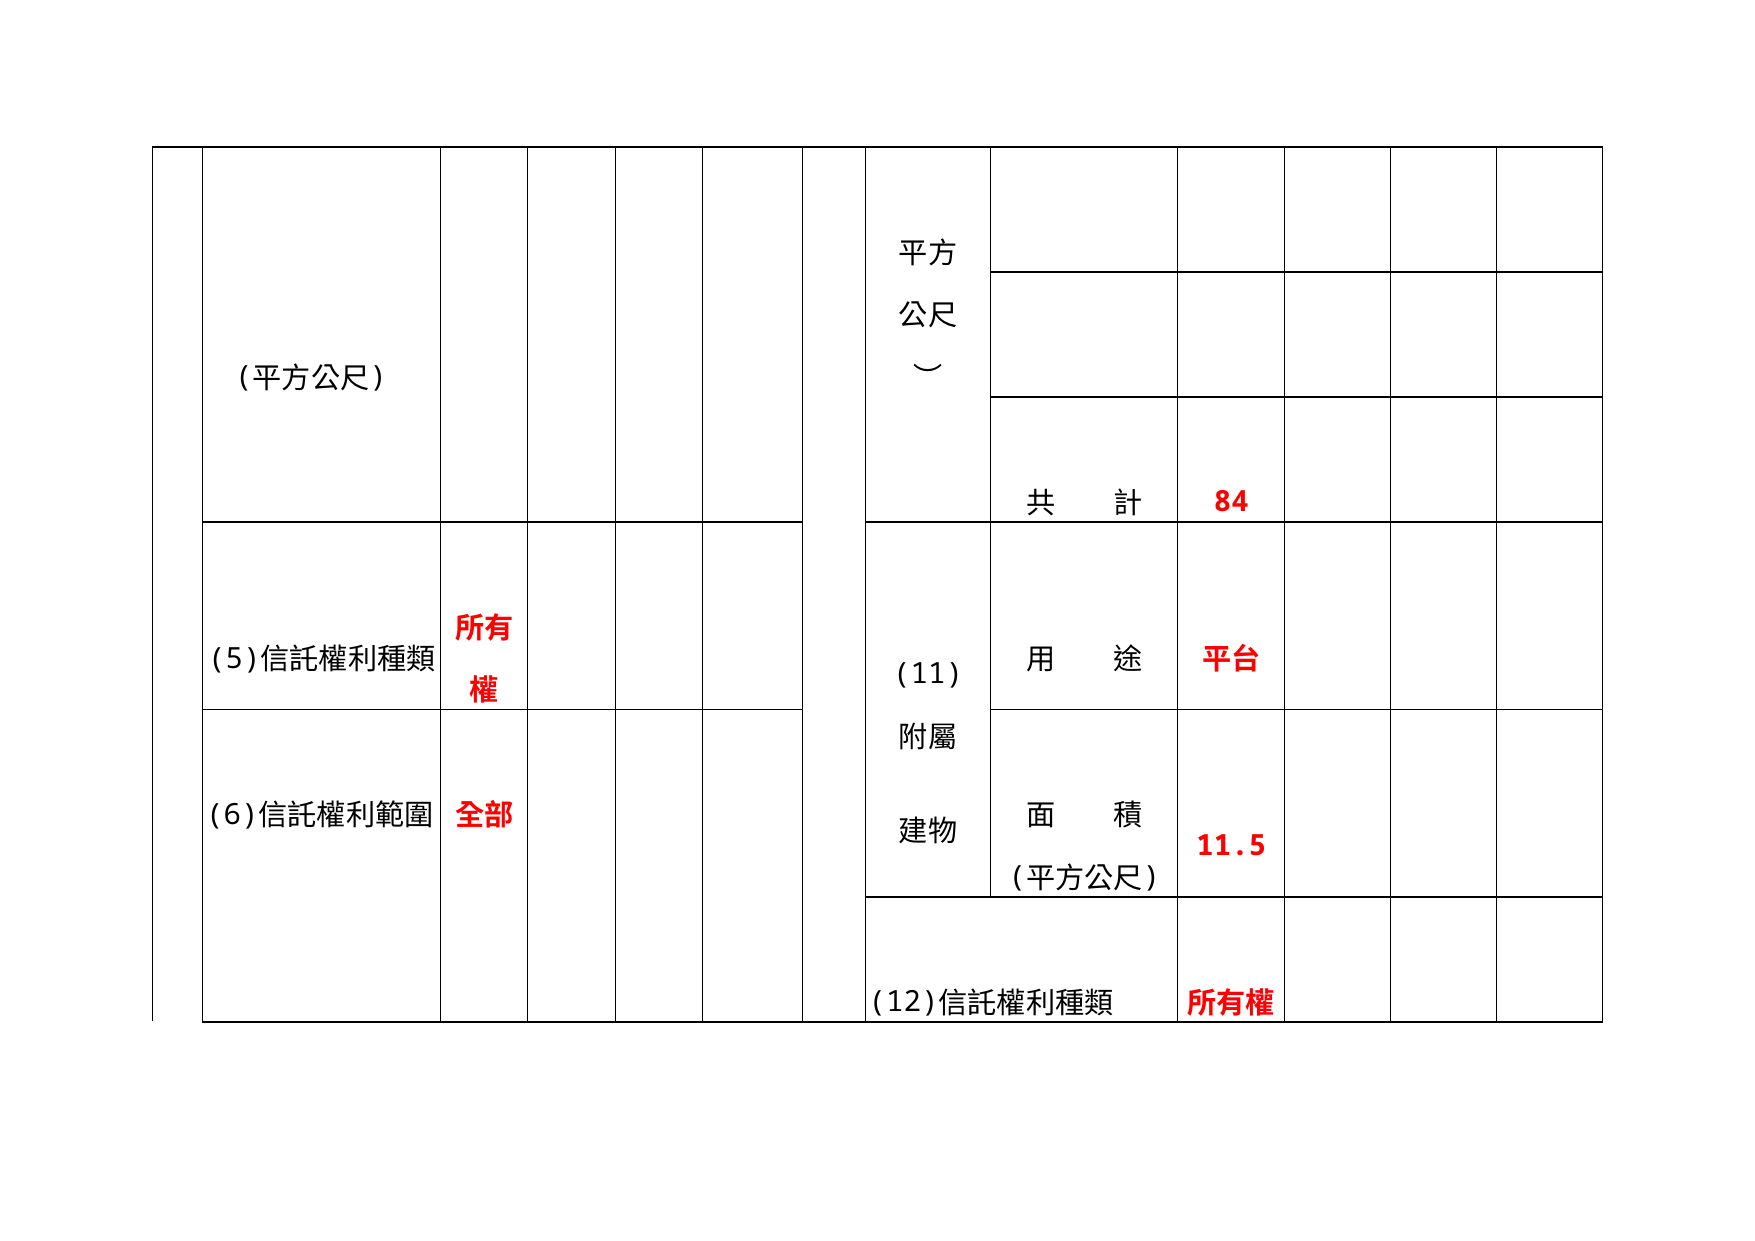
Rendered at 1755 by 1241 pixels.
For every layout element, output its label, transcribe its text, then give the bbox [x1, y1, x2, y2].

table_cell [1497, 898, 1602, 1021]
table_cell (平方公尺) [203, 148, 440, 521]
table_cell [703, 523, 802, 709]
table_cell 所有權 [441, 523, 527, 709]
table_cell [1285, 898, 1390, 1021]
table_cell 84 [1178, 398, 1284, 521]
table_cell [1285, 710, 1390, 896]
table_cell [128, 896, 152, 1021]
table_cell [1391, 523, 1496, 709]
table_cell 全部 [441, 710, 527, 1021]
table_cell [991, 148, 1177, 271]
table_cell [1285, 148, 1390, 271]
table_cell [991, 273, 1177, 396]
table_cell [616, 710, 702, 1021]
table_cell [528, 523, 615, 709]
table_cell [128, 709, 152, 896]
table_cell [1497, 398, 1602, 521]
table_cell [703, 148, 802, 521]
table_cell 用 途 [991, 523, 1177, 709]
table_cell (5)信託權利種類 [203, 523, 440, 709]
table_cell (6)信託權利範圍 [203, 710, 440, 1021]
table_cell [1391, 710, 1496, 896]
table_cell 面 積 (平方公尺) [991, 710, 1177, 896]
table_cell [616, 148, 702, 521]
table_cell [803, 148, 865, 1021]
table_cell [1285, 523, 1390, 709]
table_cell [1391, 398, 1496, 521]
table_cell [703, 710, 802, 1021]
table_cell [616, 523, 702, 709]
table_cell [1497, 710, 1602, 896]
table_cell [128, 396, 152, 521]
table_cell [1497, 523, 1602, 709]
table_cell [1497, 148, 1602, 271]
table_cell 共 計 [991, 398, 1177, 521]
table_cell [1285, 398, 1390, 521]
table_cell (11) 附屬 建物 [866, 523, 990, 896]
table_cell [1178, 273, 1284, 396]
table_cell [128, 146, 152, 271]
table_cell 平台 [1178, 523, 1284, 709]
table_cell (12)信託權利種類 [866, 898, 1177, 1021]
table_cell [1497, 273, 1602, 396]
table_cell 11.5 [1178, 710, 1284, 896]
table_cell [528, 148, 615, 521]
table_cell 平方 公尺 ︶ [866, 148, 990, 521]
table_cell [153, 148, 202, 1021]
table_cell [1178, 148, 1284, 271]
table_cell [1391, 273, 1496, 396]
table_cell [528, 710, 615, 1021]
table_cell [128, 271, 152, 396]
table_cell [128, 521, 152, 709]
table_cell [1285, 273, 1390, 396]
table_cell [441, 148, 527, 521]
table_cell [1391, 148, 1496, 271]
table_cell [1391, 898, 1496, 1021]
table_cell 所有權 [1178, 898, 1284, 1021]
